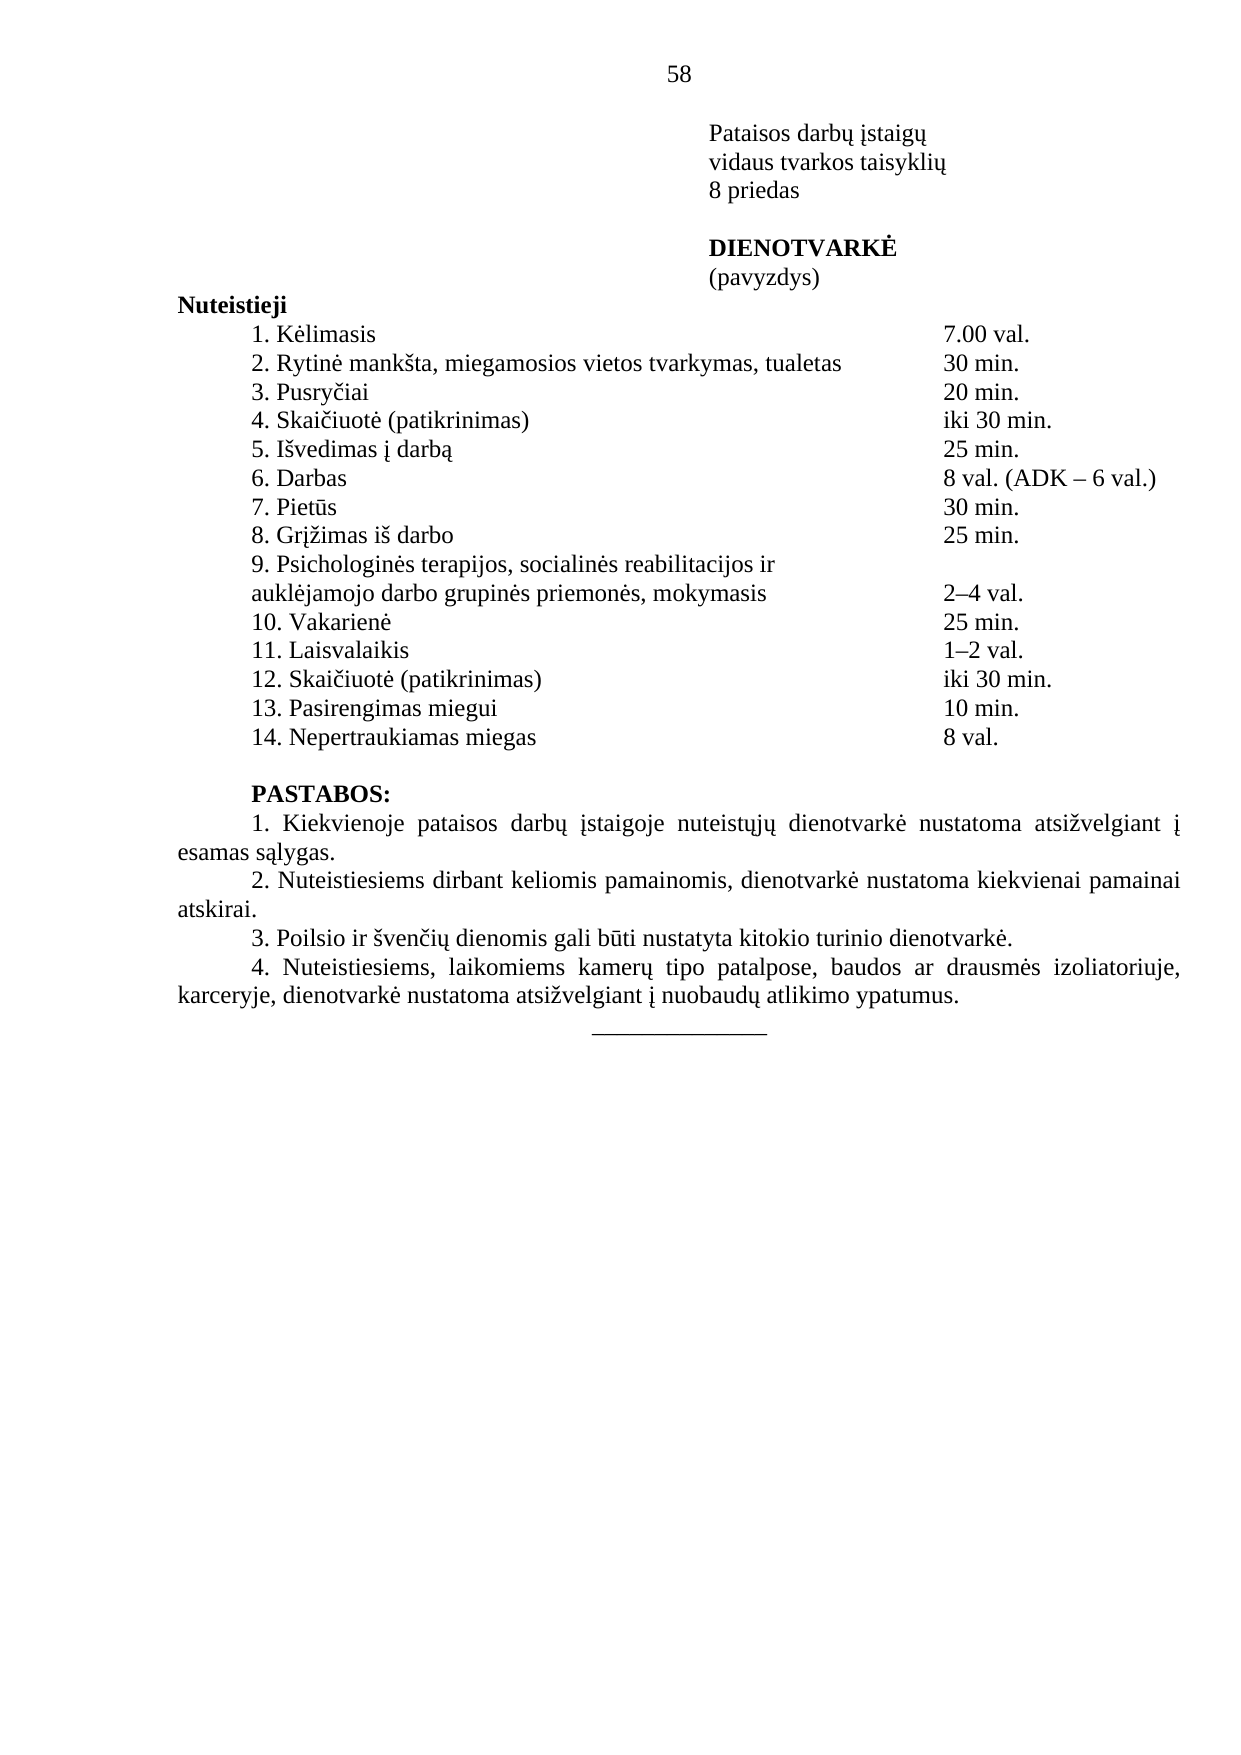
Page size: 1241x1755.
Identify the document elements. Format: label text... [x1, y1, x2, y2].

text 9. Psichologinės terapijos, socialinės reabilitacijos ir [177, 549, 1181, 578]
text 3. Pusryčiai 20 min. [177, 377, 1181, 406]
text DIENOTVARKĖ [177, 233, 1181, 262]
text auklėjamojo darbo grupinės priemonės, mokymasis 2–4 val. [177, 578, 1181, 607]
text vidaus tvarkos taisyklių [709, 147, 1181, 176]
text 1. Kiekvienoje pataisos darbų įstaigoje nuteistųjų dienotvarkė nustatoma atsižvelgiant į esamas sąlygas. [177, 808, 1181, 866]
text 4. Skaičiuotė (patikrinimas) iki 30 min. [177, 406, 1181, 434]
text PASTABOS: [177, 779, 1181, 808]
text 2. Nuteistiesiems dirbant keliomis pamainomis, dienotvarkė nustatoma kiekvienai pamainai atskirai. [177, 866, 1181, 923]
text 10. Vakarienė 25 min. [177, 607, 1181, 636]
text 13. Pasirengimas miegui 10 min. [177, 693, 1181, 722]
text 1. Kėlimasis 7.00 val. [177, 319, 1181, 348]
text 6. Darbas 8 val. (ADK – 6 val.) [177, 463, 1181, 492]
text Nuteistieji [177, 291, 1181, 319]
text 3. Poilsio ir švenčių dienomis gali būti nustatyta kitokio turinio dienotvarkė. [177, 923, 1181, 952]
text (pavyzdys) [177, 262, 1181, 291]
text 7. Pietūs 30 min. [177, 492, 1181, 521]
text 4. Nuteistiesiems, laikomiems kamerų tipo patalpose, baudos ar drausmės izoliatoriuje, karceryje, dienotvarkė nustatoma atsižvelgiant į nuobaudų atlikimo ypatumus. [177, 952, 1181, 1009]
text 8. Grįžimas iš darbo 25 min. [177, 521, 1181, 549]
text Pataisos darbų įstaigų [709, 118, 1181, 147]
text 12. Skaičiuotė (patikrinimas) iki 30 min. [177, 664, 1181, 693]
text 8 priedas [177, 176, 1181, 204]
text 2. Rytinė mankšta, miegamosios vietos tvarkymas, tualetas 30 min. [177, 348, 1181, 377]
text 11. Laisvalaikis 1–2 val. [177, 636, 1181, 664]
text ______________ [177, 1009, 1181, 1038]
text 5. Išvedimas į darbą 25 min. [177, 434, 1181, 463]
text 14. Nepertraukiamas miegas 8 val. [177, 722, 1181, 751]
